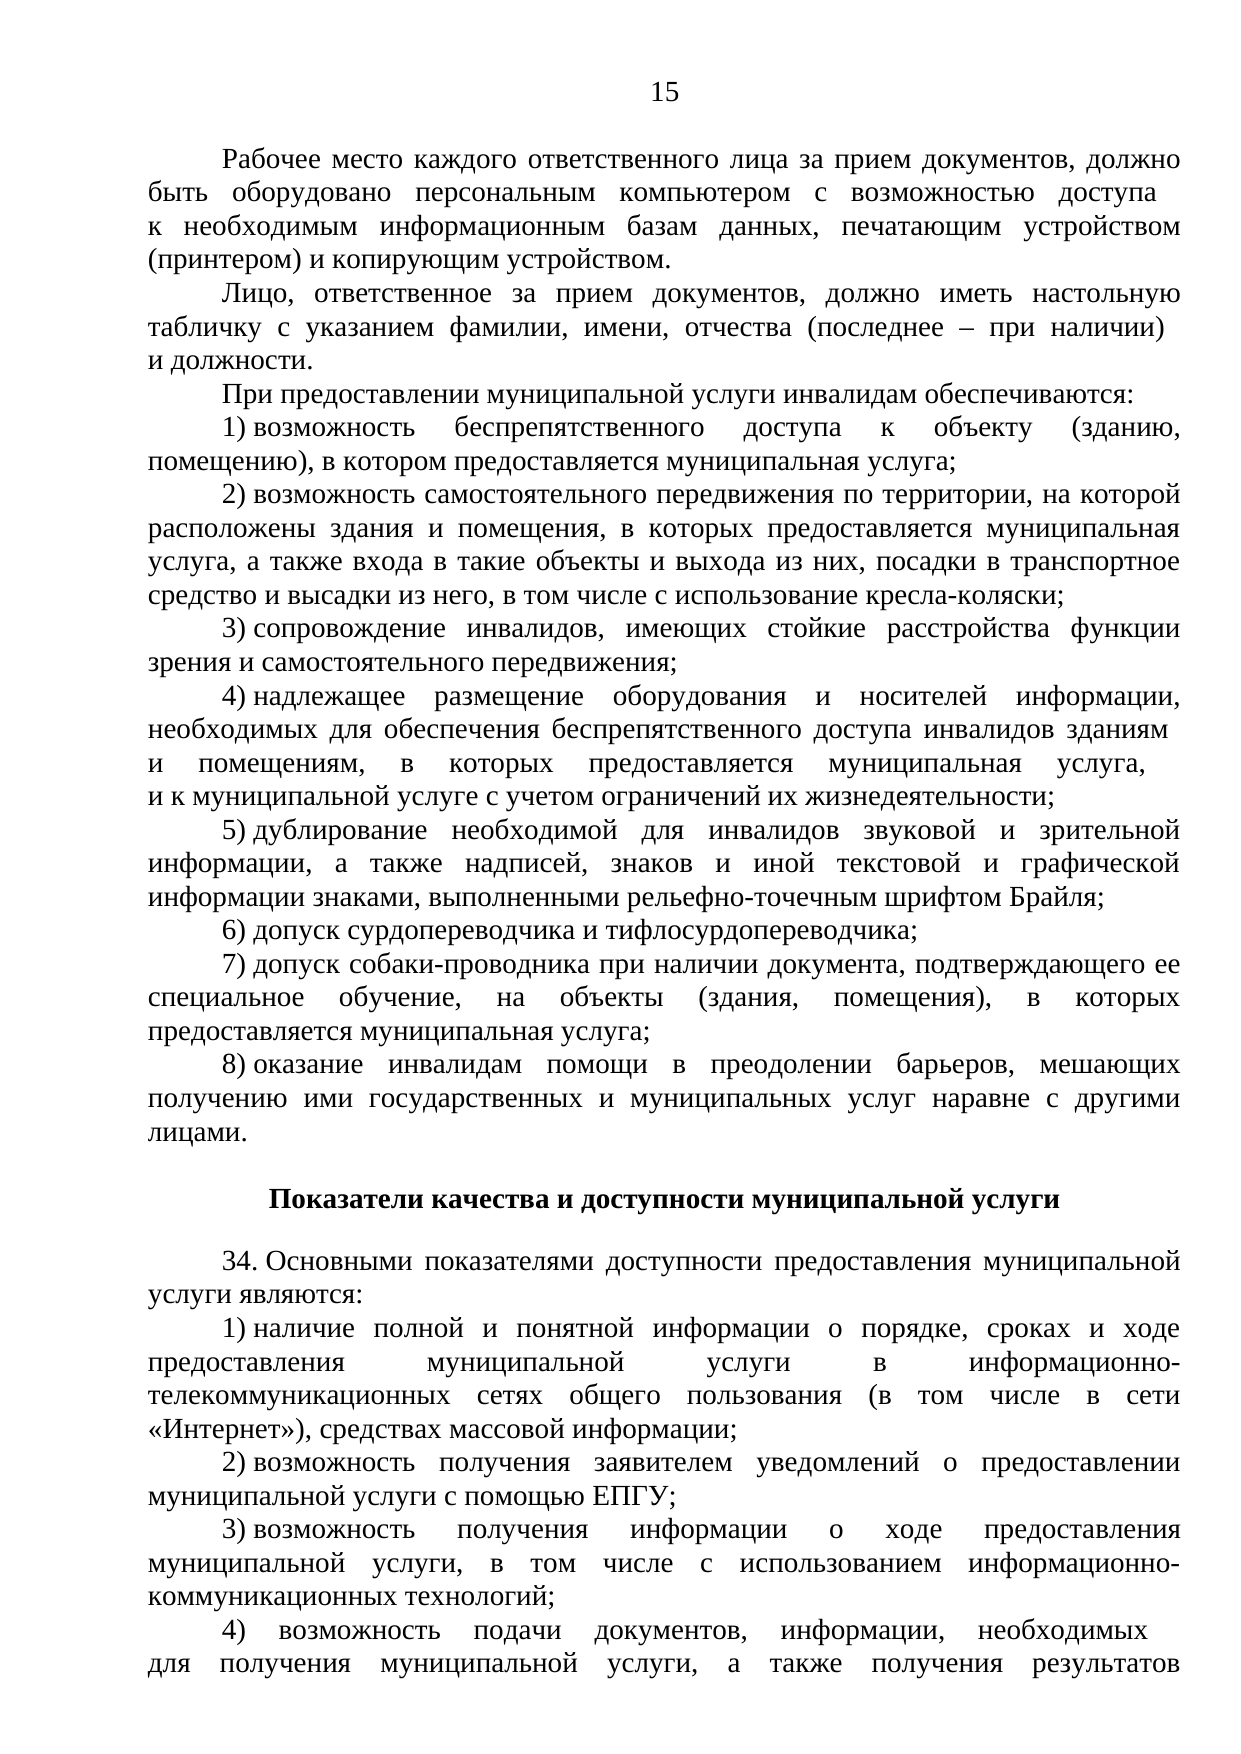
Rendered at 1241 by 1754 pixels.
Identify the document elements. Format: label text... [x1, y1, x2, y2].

text Рабочее место каждого ответственного лица за прием документов, должно быть оборудовано персональным компьютером с возможностью доступа к необходимым информационным базам данных, печатающим устройством (принтером) и копирующим устройством. [148, 141, 1181, 275]
text 6) допуск сурдопереводчика и тифлосурдопереводчика; [148, 912, 1181, 946]
text 1) возможность беспрепятственного доступа к объекту (зданию, помещению), в котором предоставляется муниципальная услуга; [148, 409, 1181, 476]
text 5) дублирование необходимой для инвалидов звуковой и зрительной информации, а также надписей, знаков и иной текстовой и графической информации знаками, выполненными рельефно-точечным шрифтом Брайля; [148, 812, 1181, 912]
text 34. Основными показателями доступности предоставления муниципальной услуги являются: [148, 1243, 1181, 1310]
text Лицо, ответственное за прием документов, должно иметь настольную табличку с указанием фамилии, имени, отчества (последнее – при наличии) и должности. [148, 275, 1181, 376]
text 3) сопровождение инвалидов, имеющих стойкие расстройства функции зрения и самостоятельного передвижения; [148, 611, 1181, 678]
text 1) наличие полной и понятной информации о порядке, сроках и ходе предоставления муниципальной услуги в информационно-телекоммуникационных сетях общего пользования (в том числе в сети «Интернет»), средствах массовой информации; [148, 1310, 1181, 1444]
text 8) оказание инвалидам помощи в преодолении барьеров, мешающих получению ими государственных и муниципальных услуг наравне с другими лицами. [148, 1047, 1181, 1147]
text 4) надлежащее размещение оборудования и носителей информации, необходимых для обеспечения беспрепятственного доступа инвалидов зданиям и помещениям, в которых предоставляется муниципальная услуга, и к муниципальной услуге с учетом ограничений их жизнедеятельности; [148, 678, 1181, 812]
text 2) возможность самостоятельного передвижения по территории, на которой расположены здания и помещения, в которых предоставляется муниципальная услуга, а также входа в такие объекты и выхода из них, посадки в транспортное средство и высадки из него, в том числе с использование кресла-коляски; [148, 476, 1181, 611]
text 2) возможность получения заявителем уведомлений о предоставлении муниципальной услуги с помощью ЕПГУ; [148, 1444, 1181, 1511]
text При предоставлении муниципальной услуги инвалидам обеспечиваются: [148, 376, 1181, 409]
text 3) возможность получения информации о ходе предоставления муниципальной услуги, в том числе с использованием информационно-коммуникационных технологий; [148, 1511, 1181, 1612]
text 7) допуск собаки-проводника при наличии документа, подтверждающего ее специальное обучение, на объекты (здания, помещения), в которых предоставляется муниципальная услуга; [148, 946, 1181, 1047]
text 4) возможность подачи документов, информации, необходимых для получения муниципальной услуги, а также получения результатов [148, 1612, 1181, 1679]
text Показатели качества и доступности муниципальной услуги [148, 1181, 1181, 1214]
